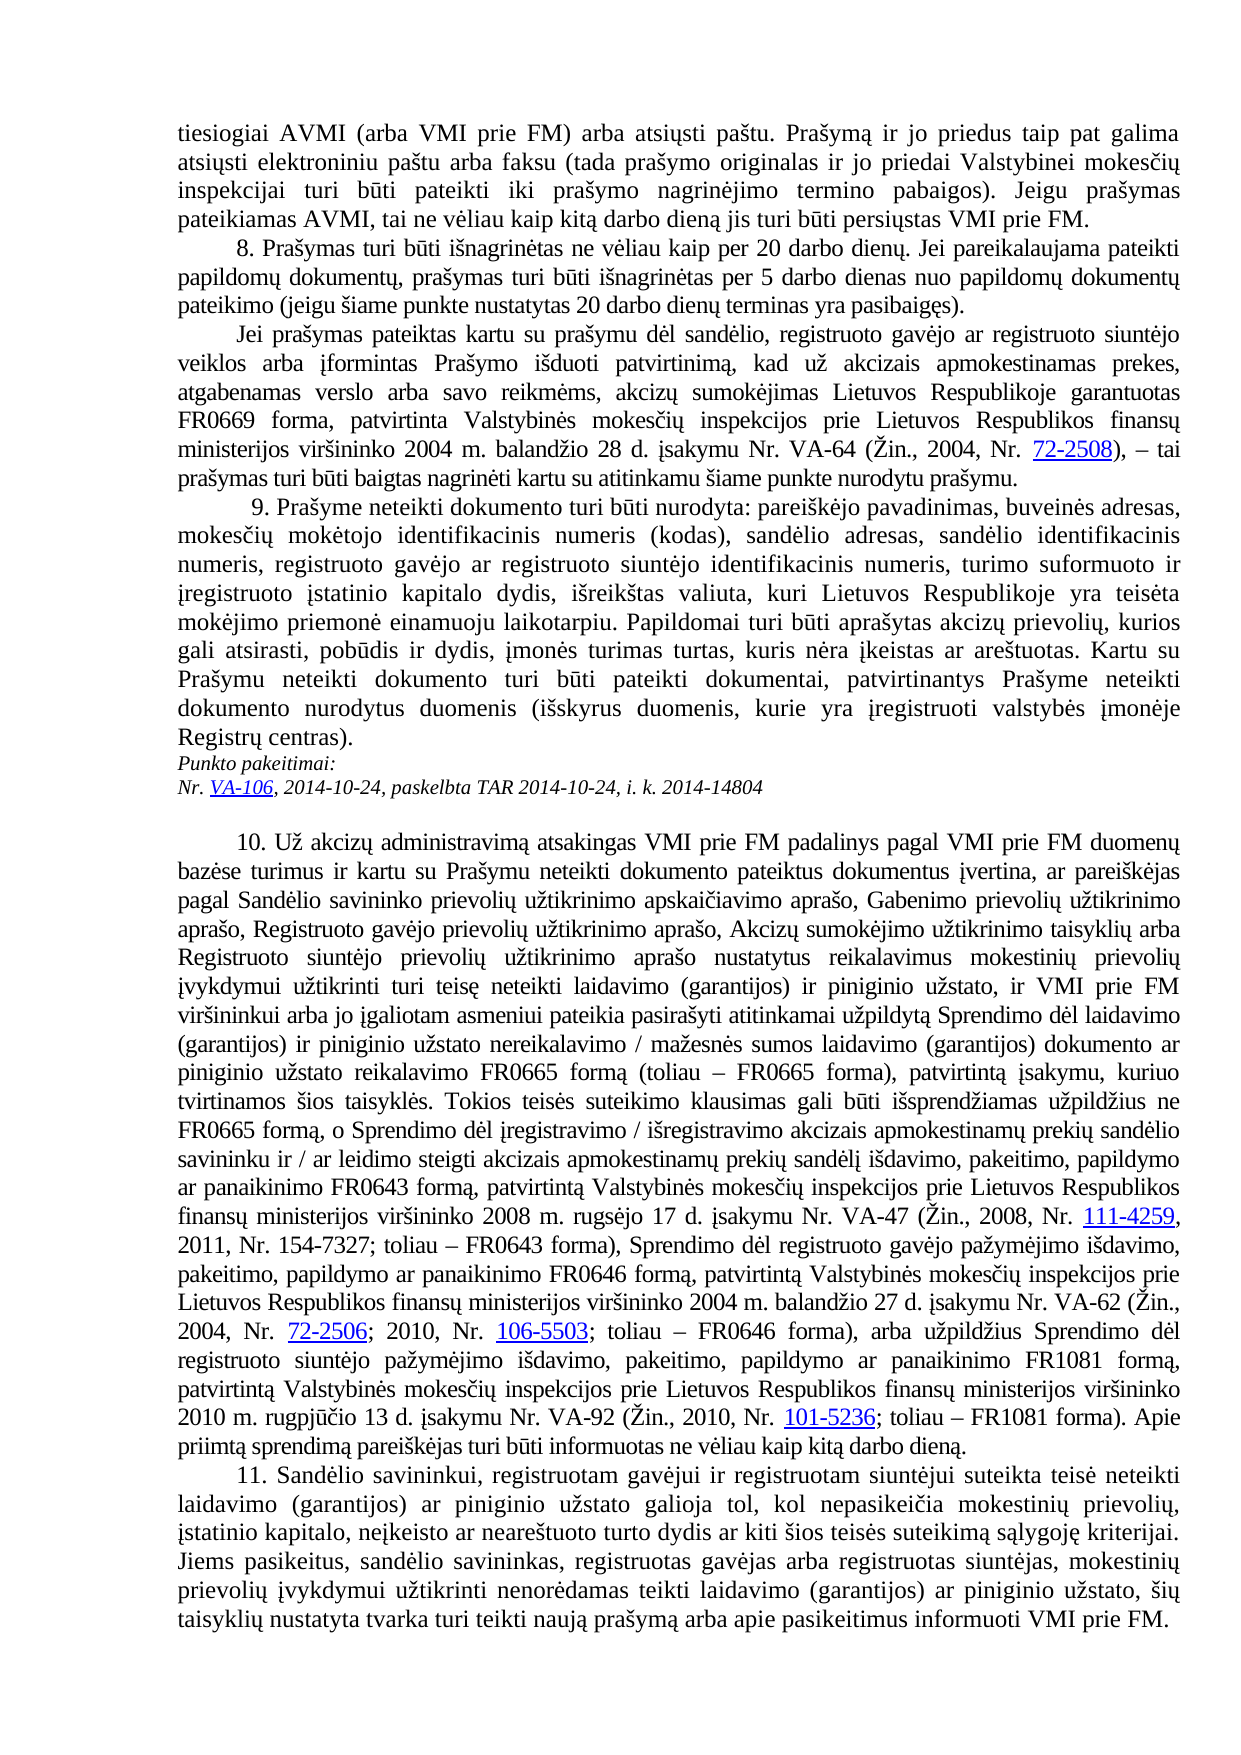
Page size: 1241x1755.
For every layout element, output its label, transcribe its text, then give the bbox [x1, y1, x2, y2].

text Nr. VA-106, 2014-10-24, paskelbta TAR 2014-10-24, i. k. 2014-14804 [177, 775, 1181, 799]
text tiesiogiai AVMI (arba VMI prie FM) arba atsiųsti paštu. Prašymą ir jo priedus taip pat galima atsiųsti elektroniniu paštu arba faksu (tada prašymo originalas ir jo priedai Valstybinei mokesčių inspekcijai turi būti pateikti iki prašymo nagrinėjimo termino pabaigos). Jeigu prašymas pateikiamas AVMI, tai ne vėliau kaip kitą darbo dieną jis turi būti persiųstas VMI prie FM. [177, 118, 1181, 233]
text 9. Prašyme neteikti dokumento turi būti nurodyta: pareiškėjo pavadinimas, buveinės adresas, mokesčių mokėtojo identifikacinis numeris (kodas), sandėlio adresas, sandėlio identifikacinis numeris, registruoto gavėjo ar registruoto siuntėjo identifikacinis numeris, turimo suformuoto ir įregistruoto įstatinio kapitalo dydis, išreikštas valiuta, kuri Lietuvos Respublikoje yra teisėta mokėjimo priemonė einamuoju laikotarpiu. Papildomai turi būti aprašytas akcizų prievolių, kurios gali atsirasti, pobūdis ir dydis, įmonės turimas turtas, kuris nėra įkeistas ar areštuotas. Kartu su Prašymu neteikti dokumento turi būti pateikti dokumentai, patvirtinantys Prašyme neteikti dokumento nurodytus duomenis (išskyrus duomenis, kurie yra įregistruoti valstybės įmonėje Registrų centras). [177, 492, 1181, 751]
text 11. Sandėlio savininkui, registruotam gavėjui ir registruotam siuntėjui suteikta teisė neteikti laidavimo (garantijos) ar piniginio užstato galioja tol, kol nepasikeičia mokestinių prievolių, įstatinio kapitalo, neįkeisto ar neareštuoto turto dydis ar kiti šios teisės suteikimą sąlygoję kriterijai. Jiems pasikeitus, sandėlio savininkas, registruotas gavėjas arba registruotas siuntėjas, mokestinių prievolių įvykdymui užtikrinti nenorėdamas teikti laidavimo (garantijos) ar piniginio užstato, šių taisyklių nustatyta tvarka turi teikti naują prašymą arba apie pasikeitimus informuoti VMI prie FM. [177, 1460, 1181, 1632]
text 10. Už akcizų administravimą atsakingas VMI prie FM padalinys pagal VMI prie FM duomenų bazėse turimus ir kartu su Prašymu neteikti dokumento pateiktus dokumentus įvertina, ar pareiškėjas pagal Sandėlio savininko prievolių užtikrinimo apskaičiavimo aprašo, Gabenimo prievolių užtikrinimo aprašo, Registruoto gavėjo prievolių užtikrinimo aprašo, Akcizų sumokėjimo užtikrinimo taisyklių arba Registruoto siuntėjo prievolių užtikrinimo aprašo nustatytus reikalavimus mokestinių prievolių įvykdymui užtikrinti turi teisę neteikti laidavimo (garantijos) ir piniginio užstato, ir VMI prie FM viršininkui arba jo įgaliotam asmeniui pateikia pasirašyti atitinkamai užpildytą Sprendimo dėl laidavimo (garantijos) ir piniginio užstato nereikalavimo / mažesnės sumos laidavimo (garantijos) dokumento ar piniginio užstato reikalavimo FR0665 formą (toliau – FR0665 forma), patvirtintą įsakymu, kuriuo tvirtinamos šios taisyklės. Tokios teisės suteikimo klausimas gali būti išsprendžiamas užpildžius ne FR0665 formą, o Sprendimo dėl įregistravimo / išregistravimo akcizais apmokestinamų prekių sandėlio savininku ir / ar leidimo steigti akcizais apmokestinamų prekių sandėlį išdavimo, pakeitimo, papildymo ar panaikinimo FR0643 formą, patvirtintą Valstybinės mokesčių inspekcijos prie Lietuvos Respublikos finansų ministerijos viršininko 2008 m. rugsėjo 17 d. įsakymu Nr. VA-47 (Žin., 2008, Nr. 111-4259, 2011, Nr. 154-7327; toliau – FR0643 forma), Sprendimo dėl registruoto gavėjo pažymėjimo išdavimo, pakeitimo, papildymo ar panaikinimo FR0646 formą, patvirtintą Valstybinės mokesčių inspekcijos prie Lietuvos Respublikos finansų ministerijos viršininko 2004 m. balandžio 27 d. įsakymu Nr. VA-62 (Žin., 2004, Nr. 72-2506; 2010, Nr. 106-5503; toliau – FR0646 forma), arba užpildžius Sprendimo dėl registruoto siuntėjo pažymėjimo išdavimo, pakeitimo, papildymo ar panaikinimo FR1081 formą, patvirtintą Valstybinės mokesčių inspekcijos prie Lietuvos Respublikos finansų ministerijos viršininko 2010 m. rugpjūčio 13 d. įsakymu Nr. VA-92 (Žin., 2010, Nr. 101-5236; toliau – FR1081 forma). Apie priimtą sprendimą pareiškėjas turi būti informuotas ne vėliau kaip kitą darbo dieną. [177, 827, 1181, 1460]
text Punkto pakeitimai: [177, 751, 1181, 775]
text Jei prašymas pateiktas kartu su prašymu dėl sandėlio, registruoto gavėjo ar registruoto siuntėjo veiklos arba įformintas Prašymo išduoti patvirtinimą, kad už akcizais apmokestinamas prekes, atgabenamas verslo arba savo reikmėms, akcizų sumokėjimas Lietuvos Respublikoje garantuotas FR0669 forma, patvirtinta Valstybinės mokesčių inspekcijos prie Lietuvos Respublikos finansų ministerijos viršininko 2004 m. balandžio 28 d. įsakymu Nr. VA-64 (Žin., 2004, Nr. 72-2508), – tai prašymas turi būti baigtas nagrinėti kartu su atitinkamu šiame punkte nurodytu prašymu. [177, 319, 1181, 492]
text 8. Prašymas turi būti išnagrinėtas ne vėliau kaip per 20 darbo dienų. Jei pareikalaujama pateikti papildomų dokumentų, prašymas turi būti išnagrinėtas per 5 darbo dienas nuo papildomų dokumentų pateikimo (jeigu šiame punkte nustatytas 20 darbo dienų terminas yra pasibaigęs). [177, 233, 1181, 319]
